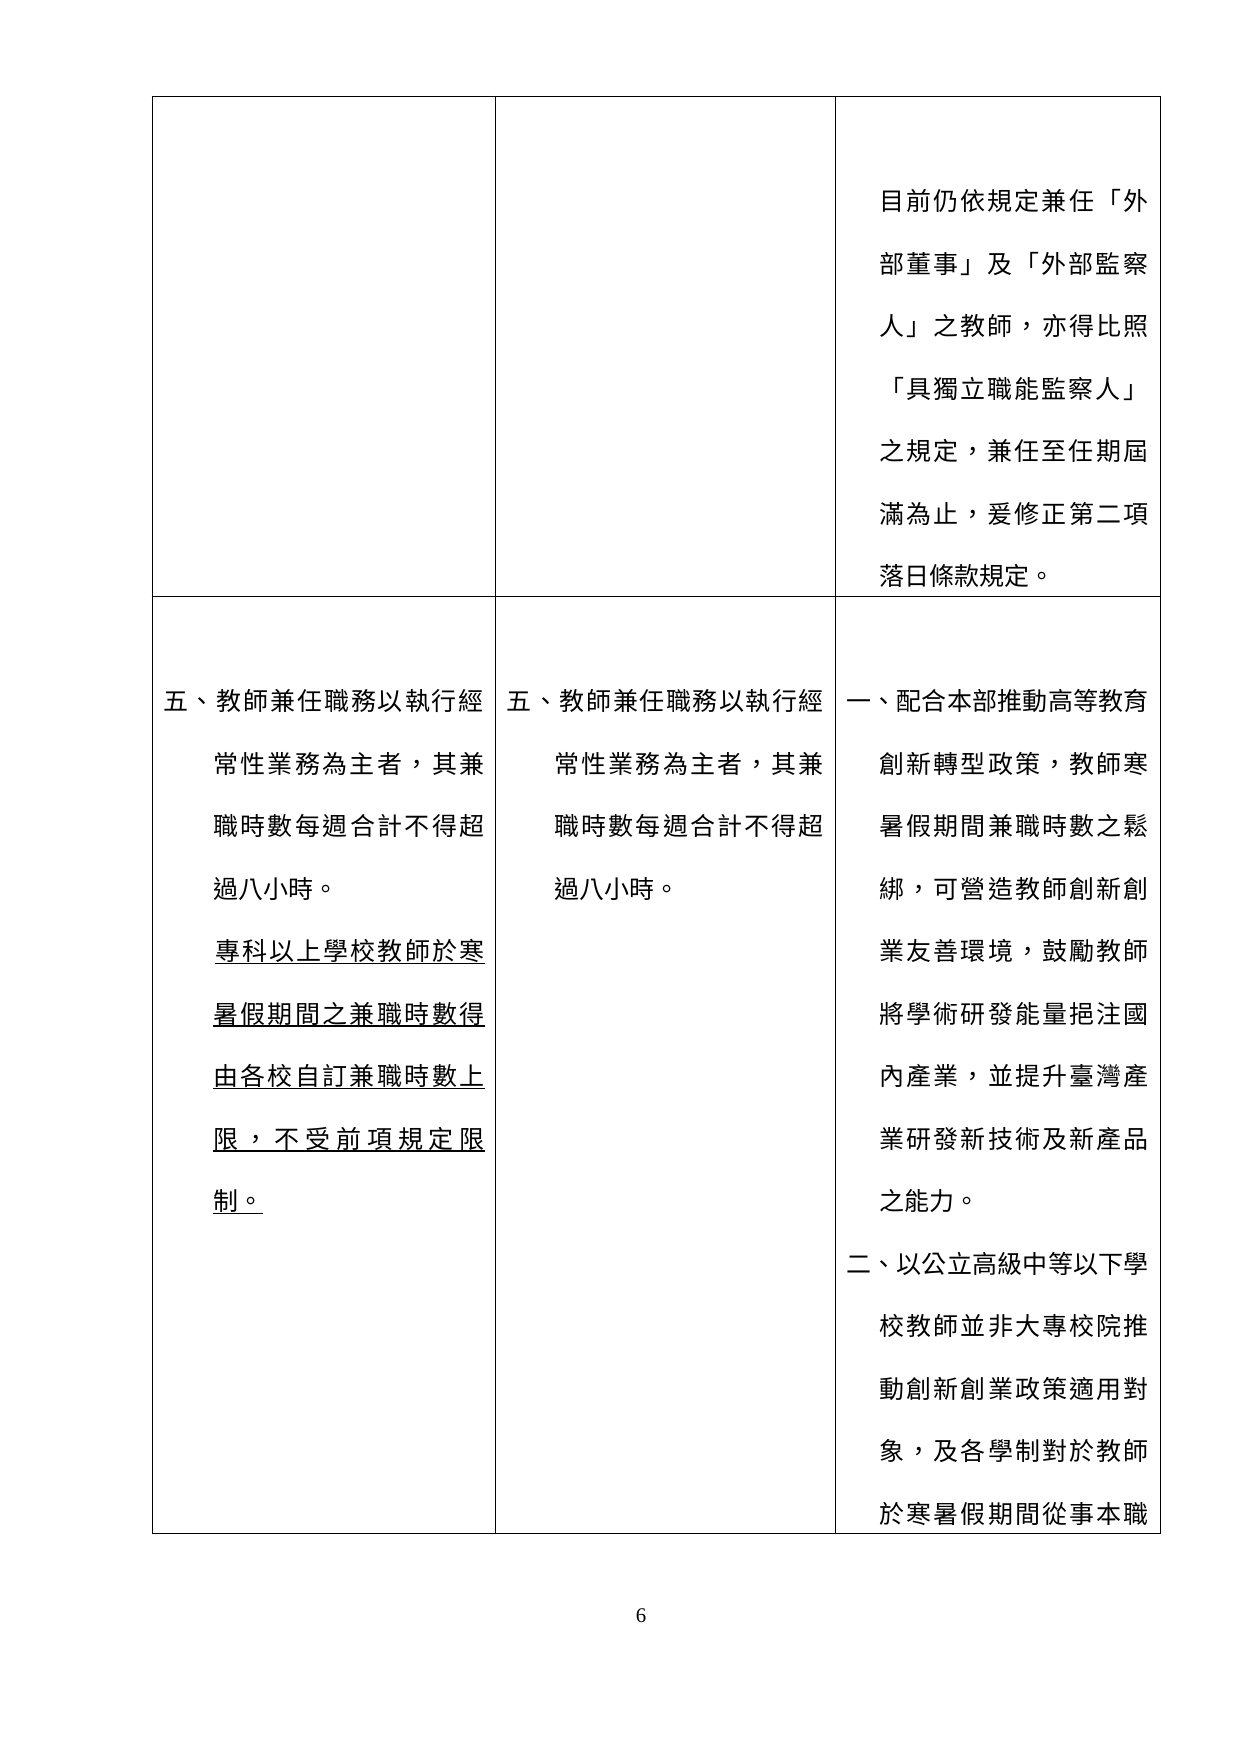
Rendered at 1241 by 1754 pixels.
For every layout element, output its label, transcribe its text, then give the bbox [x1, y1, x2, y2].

table_cell 依本部一○四年十月八日臺教人(二)字第一○四○○九八五七二號函規定略以：「查金融監督管理委員會一百零三年五月六日金管證發字第一○三○○一二二六二號函略以：『…二、查財團法人中華民國證券櫃檯買賣中心業於一百零一年十一月十二日刪除有關獨立職能監察人之規定，惟部分上櫃公司所選任之獨立職能監察人，尚在任期中。三、本會為強化公司治理及董事會運作，業分階段強制上市(櫃)公司應設置獨立董事及設置審計委員會替代監察人，貴部如保留獨立董事，擬研議刪除公立學校未兼行政職務教師得兼任外部董事、監察人及獨立職能監察人等職務之規定，對公司治理尚無重大影響，本會無意見，惟建議保留目前尚在任之『獨立職能監察人』規定至其任期屆滿為止。』…。」，以現行公司法及證券交易法並無外部董事、外部監察人及具獨立職能監察人之規定，為免各校適用上產生疑義，爰刪除第一項第一款第一目後段教師得兼任國營事業、已上市（櫃）公司或經董事會、股東會決議規劃申請上市（櫃）之未上市（櫃）公開發行公司之「外部董事、、外部監察人、具獨立職能監察人」等職務規定。 依本部一百零三年四月十六日臺教人(二)字第一○三○○三一一六一號函規定，教師至國外地區、香港及澳門當地主管機關設立或立案之學校兼職，以該職務係無損害我國國格及國家安全為前提，爰增訂第一項第四款規定。 三、依本部一○四年十月八日臺教人(二)字第一○四○○九八五七二號函規定及金融監督管理委員會一百零三年五月六日金管證發字第一○三○○一二二六二號函復意見，增訂教師兼任「具獨立職能監察人」職務之落日條款規定，另基於信賴保護原則，目前仍依規定兼任「外部董事」及「外部監察人」之教師，亦得比照「具獨立職能監察人」之規定，兼任至任期屆滿為止，爰修正第二項落日條款規定。 [836, 97, 1160, 596]
table_cell 一、配合本部推動高等教育創新轉型政策，教師寒暑假期間兼職時數之鬆綁，可營造教師創新創業友善環境，鼓勵教師將學術研發能量挹注國內產業，並提升臺灣產業研發新技術及新產品之能力。 二、以公立高級中等以下學校教師並非大專校院推動創新創業政策適用對象，及各學制對於教師於寒暑假期間從事本職 [836, 597, 1160, 1533]
table_cell 五、教師兼任職務以執行經常性業務為主者，其兼職時數每週合計不得超過八小時。 專科以上學校教師於寒暑假期間之兼職時數得由各校自訂兼職時數上限，不受前項規定限制。 [153, 597, 495, 1533]
table_cell [153, 97, 495, 596]
table_cell 五、教師兼任職務以執行經常性業務為主者，其兼職時數每週合計不得超過八小時。 [496, 597, 835, 1533]
table_cell [496, 97, 835, 596]
